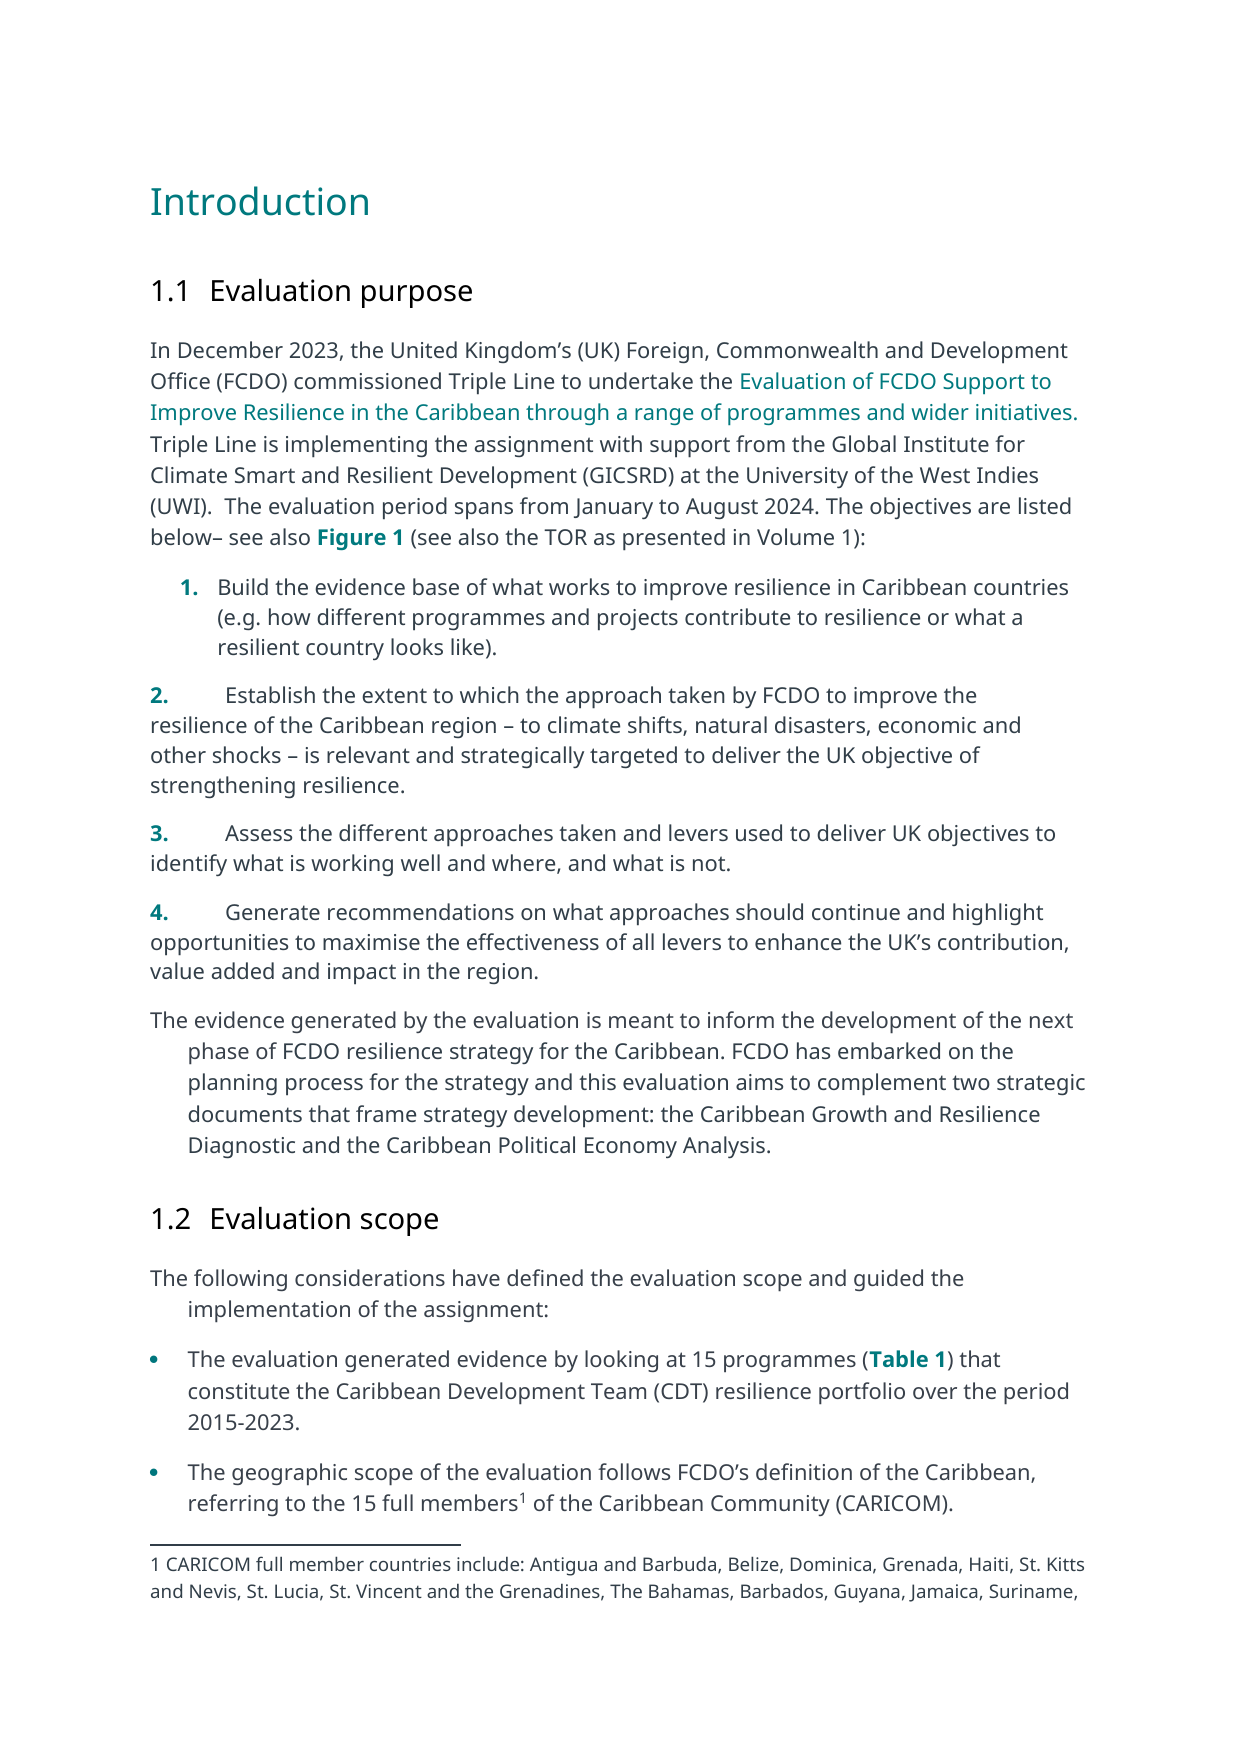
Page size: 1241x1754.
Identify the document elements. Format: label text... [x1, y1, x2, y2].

list Establish the extent to which the approach taken by FCDO to improve the resilience of the Caribbean region – to climate shifts, natural disasters, economic and other shocks – is relevant and strategically targeted to deliver the UK objective of strengthening resilience. [150, 680, 1074, 799]
subtitle Introduction [150, 175, 1090, 226]
list Assess the different approaches taken and levers used to deliver UK objectives to identify what is working well and where, and what is not. [150, 818, 1074, 878]
text The evidence generated by the evaluation is meant to inform the development of the next phase of FCDO resilience strategy for the Caribbean. FCDO has embarked on the planning process for the strategy and this evaluation aims to complement two strategic documents that frame strategy development: the Caribbean Growth and Resilience Diagnostic and the Caribbean Political Economy Analysis. [150, 1005, 1090, 1159]
subtitle Evaluation purpose [150, 270, 1090, 310]
list The evaluation generated evidence by looking at 15 programmes (Table 1) that constitute the Caribbean Development Team (CDT) resilience portfolio over the period 2015-2023. [150, 1344, 1090, 1437]
list Build the evidence base of what works to improve resilience in Caribbean countries (e.g. how different programmes and projects contribute to resilience or what a resilient country looks like). [179, 572, 1090, 662]
list Generate recommendations on what approaches should continue and highlight opportunities to maximise the effectiveness of all levers to enhance the UK’s contribution, value added and impact in the region. [150, 897, 1074, 986]
text The following considerations have defined the evaluation scope and guided the implementation of the assignment: [150, 1263, 1090, 1324]
subtitle Evaluation scope [150, 1198, 1090, 1238]
list The geographic scope of the evaluation follows FCDO’s definition of the Caribbean, referring to the 15 full members of the Caribbean Community (CARICOM). [150, 1457, 1090, 1518]
text In December 2023, the United Kingdom’s (UK) Foreign, Commonwealth and Development Office (FCDO) commissioned Triple Line to undertake the Evaluation of FCDO Support to Improve Resilience in the Caribbean through a range of programmes and wider initiatives. Triple Line is implementing the assignment with support from the Global Institute for Climate Smart and Resilient Development (GICSRD) at the University of the West Indies (UWI). The evaluation period spans from January to August 2024. The objectives are listed below– see also Figure 1 (see also the TOR as presented in Volume 1): [150, 335, 1090, 552]
list CARICOM full member countries include: Antigua and Barbuda, Belize, Dominica, Grenada, Haiti, St. Kitts and Nevis, St. Lucia, St. Vincent and the Grenadines, The Bahamas, Barbados, Guyana, Jamaica, Suriname, [150, 1552, 1090, 1604]
